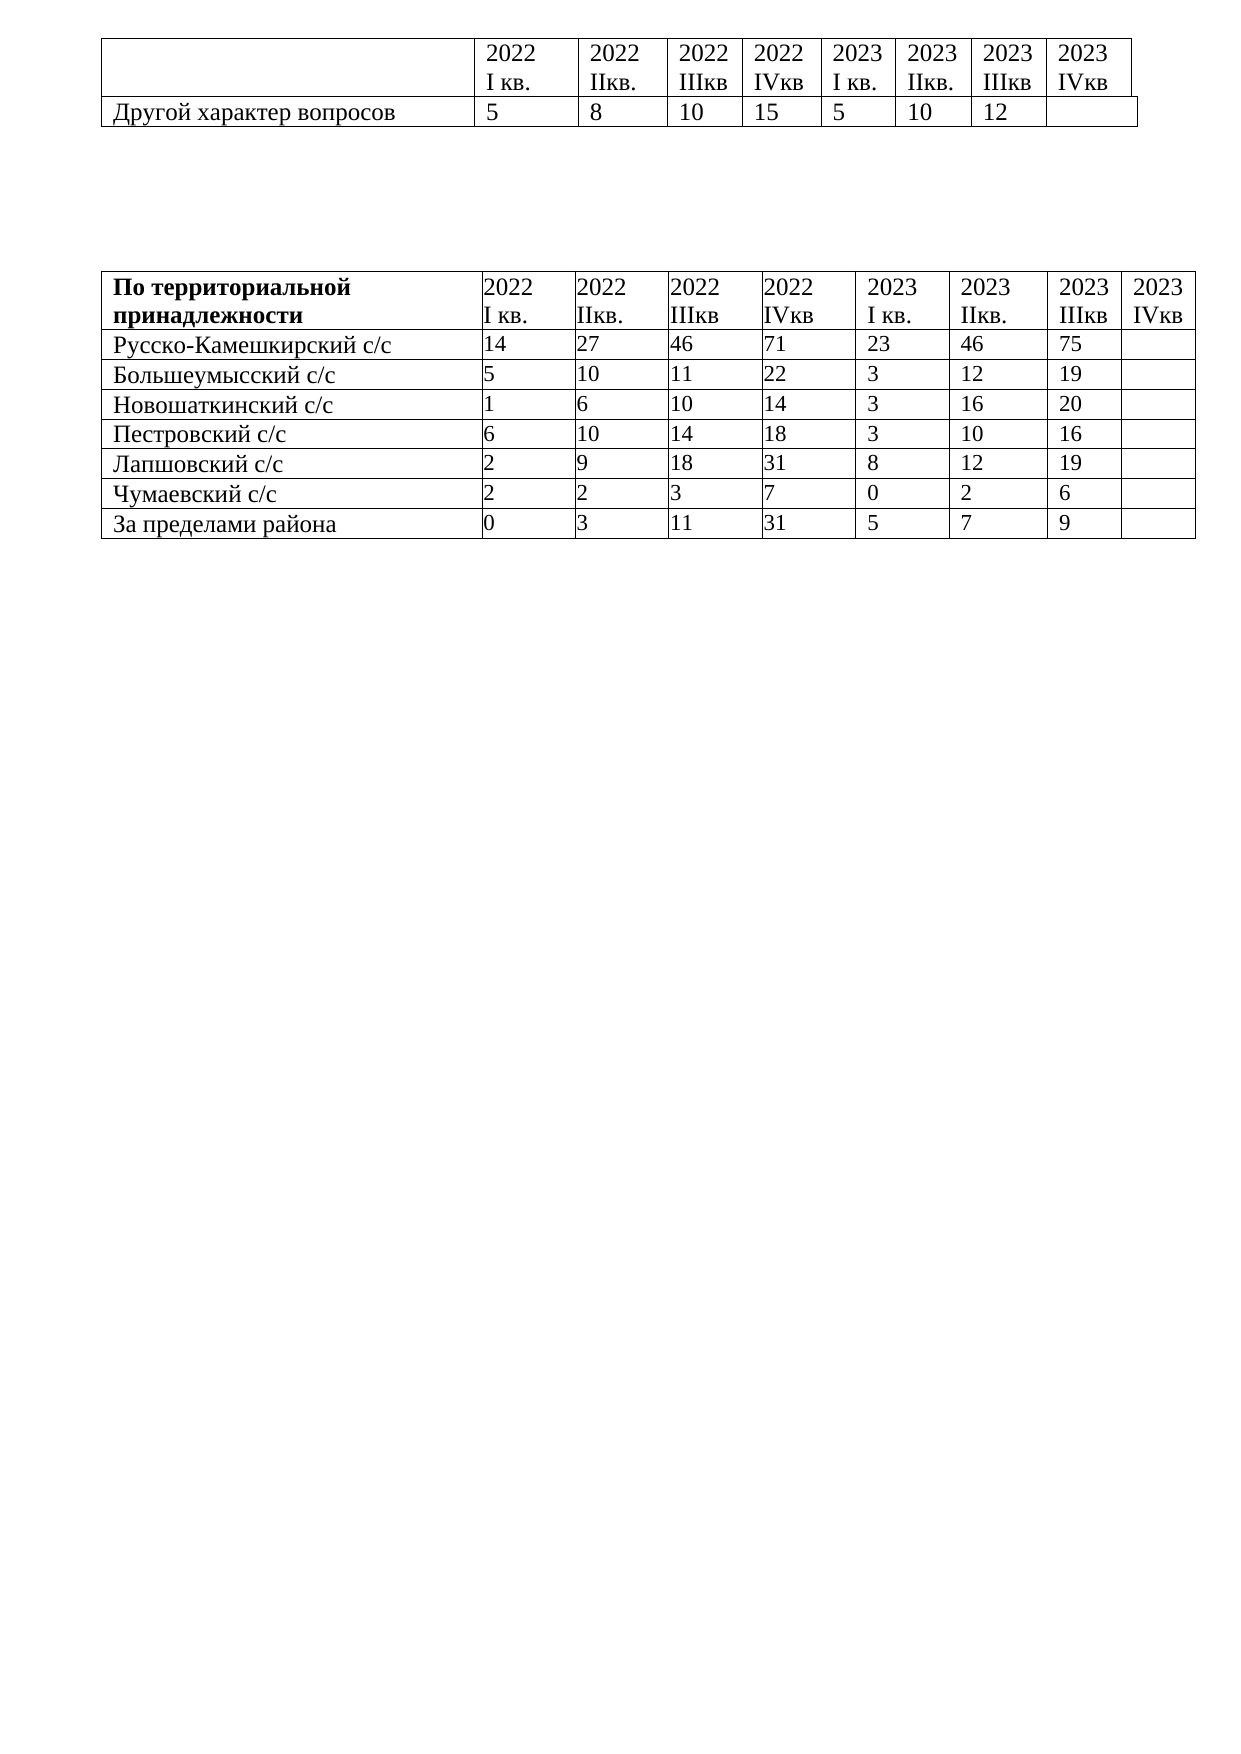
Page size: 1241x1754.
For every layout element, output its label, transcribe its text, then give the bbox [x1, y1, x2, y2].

table_cell 9 [1048, 509, 1121, 538]
table_cell 8 [856, 449, 949, 478]
table_cell 46 [669, 330, 762, 359]
table_cell 22 [763, 360, 855, 389]
table_header [1132, 38, 1240, 96]
table_cell 6 [1048, 479, 1121, 508]
table_header 2023 IIкв. [896, 39, 971, 96]
table_header 2023 IIIкв [1048, 272, 1121, 329]
table_header 2022 IVкв [743, 39, 821, 96]
table_cell Новошаткинский с/с [102, 390, 482, 418]
table_cell 7 [950, 509, 1047, 538]
table_cell 3 [669, 479, 762, 508]
table_cell [1138, 96, 1240, 126]
table_cell 20 [1048, 390, 1121, 418]
table_cell 0 [856, 479, 949, 508]
table_cell [1122, 479, 1195, 508]
table_cell 23 [856, 330, 949, 359]
table_header 2023 I кв. [856, 272, 949, 329]
table_cell 31 [763, 449, 855, 478]
table_cell [1131, 97, 1137, 126]
table_cell Чумаевский с/с [102, 479, 482, 508]
table_cell Русско-Камешкирский с/с [102, 330, 482, 359]
table_cell Другой характер вопросов [102, 97, 474, 126]
table_header 2023 IVкв [1047, 39, 1131, 96]
table_cell 11 [669, 360, 762, 389]
table_cell 3 [856, 360, 949, 389]
table_cell 14 [669, 420, 762, 448]
table_header 2022 IIIкв [668, 39, 742, 96]
table_cell 2 [576, 479, 668, 508]
table_cell Лапшовский с/с [102, 449, 482, 478]
table_cell 18 [763, 420, 855, 448]
table_cell 75 [1048, 330, 1121, 359]
table_header 2022 IIIкв [669, 272, 762, 329]
table_header 2022 I кв. [475, 39, 578, 96]
table_header 2022 IIкв. [579, 39, 667, 96]
table_header 2022 IVкв [763, 272, 855, 329]
table_cell 46 [950, 330, 1047, 359]
table_cell 11 [669, 509, 762, 538]
table_cell 2 [483, 449, 575, 478]
table_cell 5 [475, 97, 578, 126]
table_cell 16 [1048, 420, 1121, 448]
table_cell [1122, 360, 1195, 389]
table_header 2023 IVкв [1122, 272, 1195, 329]
table_cell 10 [896, 97, 971, 126]
table_cell 3 [856, 390, 949, 418]
table_cell 10 [669, 390, 762, 418]
table_cell 1 [483, 390, 575, 418]
table_cell 10 [576, 360, 668, 389]
table_cell 71 [763, 330, 855, 359]
table_cell 31 [763, 509, 855, 538]
table_cell 9 [576, 449, 668, 478]
table_cell 14 [483, 330, 575, 359]
table_cell 6 [576, 390, 668, 418]
table_header 2023 I кв. [822, 39, 895, 96]
table_cell 2 [950, 479, 1047, 508]
table_cell Большеумысский с/с [102, 360, 482, 389]
table_cell 12 [950, 449, 1047, 478]
table_cell 16 [950, 390, 1047, 418]
table_header 2022 IIкв. [576, 272, 668, 329]
table_cell [1122, 390, 1195, 418]
table_cell 19 [1048, 449, 1121, 478]
table_header 2022 I кв. [483, 272, 575, 329]
table_cell 5 [856, 509, 949, 538]
table_cell 6 [483, 420, 575, 448]
table_cell 5 [483, 360, 575, 389]
table_header 2023 IIIкв [972, 39, 1046, 96]
table_cell [1122, 509, 1195, 538]
table_cell 14 [763, 390, 855, 418]
table_cell 8 [579, 97, 667, 126]
table_header 2023 IIкв. [950, 272, 1047, 329]
table_cell 2 [483, 479, 575, 508]
table_cell [1047, 97, 1131, 126]
table_cell Пестровский с/с [102, 420, 482, 448]
table_cell 5 [822, 97, 895, 126]
table_cell [1122, 330, 1195, 359]
table_cell 10 [950, 420, 1047, 448]
table_cell 0 [483, 509, 575, 538]
table_cell 12 [972, 97, 1046, 126]
table_header По территориальной принадлежности [102, 272, 482, 329]
table_cell [1122, 420, 1195, 448]
table_cell [1122, 449, 1195, 478]
table_cell 10 [668, 97, 742, 126]
table_cell 19 [1048, 360, 1121, 389]
table_cell 3 [856, 420, 949, 448]
table_cell 15 [743, 97, 821, 126]
table_cell 27 [576, 330, 668, 359]
table_cell 3 [576, 509, 668, 538]
table_cell 18 [669, 449, 762, 478]
table_header [102, 39, 474, 96]
table_cell 7 [763, 479, 855, 508]
table_cell 10 [576, 420, 668, 448]
table_cell За пределами района [102, 509, 482, 538]
table_cell 12 [950, 360, 1047, 389]
